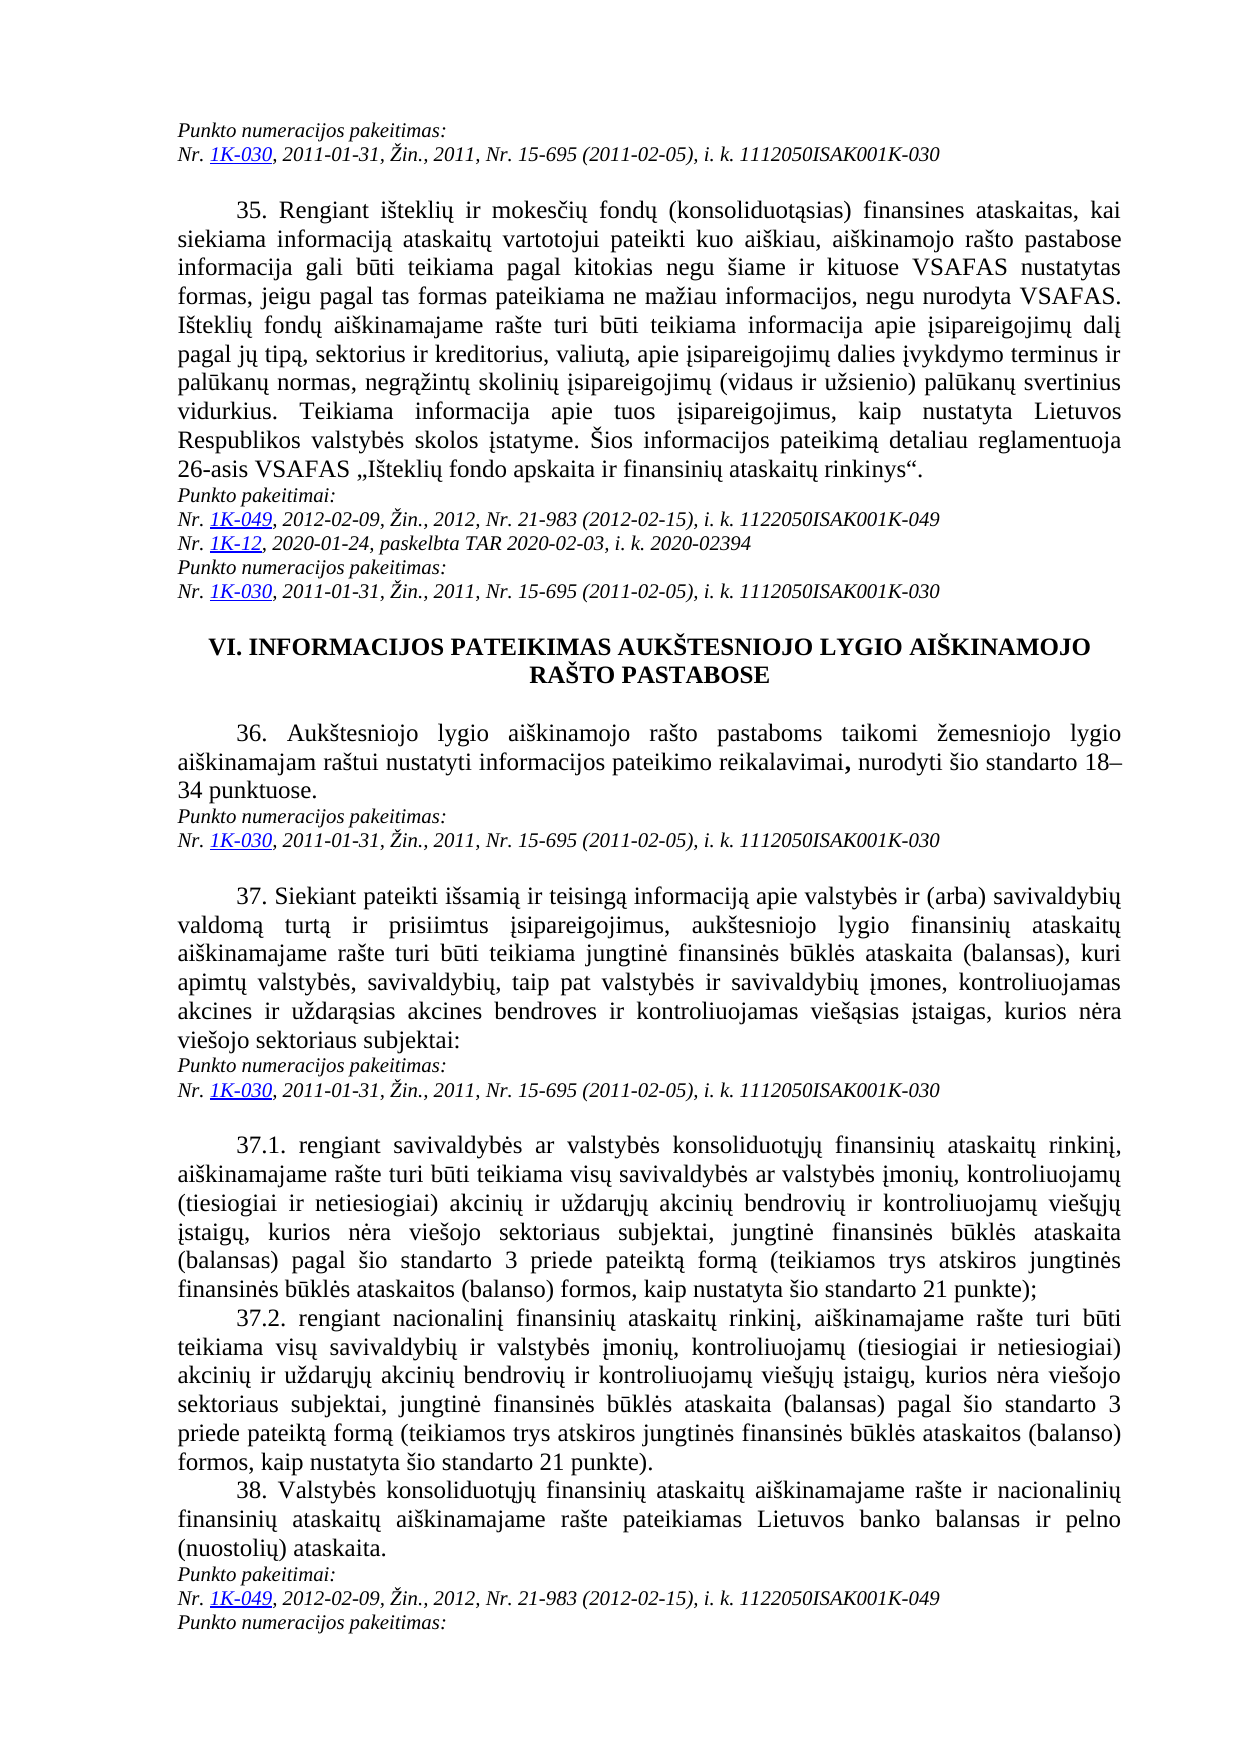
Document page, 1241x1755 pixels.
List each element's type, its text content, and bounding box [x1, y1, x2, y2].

text Nr. 1K-030, 2011-01-31, Žin., 2011, Nr. 15-695 (2011-02-05), i. k. 1112050ISAK001K-030 [177, 828, 1122, 852]
text Nr. 1K-030, 2011-01-31, Žin., 2011, Nr. 15-695 (2011-02-05), i. k. 1112050ISAK001K-030 [177, 142, 1122, 166]
text 35. Rengiant išteklių ir mokesčių fondų (konsoliduotąsias) finansines ataskaitas, kai siekiama informaciją ataskaitų vartotojui pateikti kuo aiškiau, aiškinamojo rašto pastabose informacija gali būti teikiama pagal kitokias negu šiame ir kituose VSAFAS nustatytas formas, jeigu pagal tas formas pateikiama ne mažiau informacijos, negu nurodyta VSAFAS. Išteklių fondų aiškinamajame rašte turi būti teikiama informacija apie įsipareigojimų dalį pagal jų tipą, sektorius ir kreditorius, valiutą, apie įsipareigojimų dalies įvykdymo terminus ir palūkanų normas, negrąžintų skolinių įsipareigojimų (vidaus ir užsienio) palūkanų svertinius vidurkius. Teikiama informacija apie tuos įsipareigojimus, kaip nustatyta Lietuvos Respublikos valstybės skolos įstatyme. Šios informacijos pateikimą detaliau reglamentuoja 26-asis VSAFAS „Išteklių fondo apskaita ir finansinių ataskaitų rinkinys“. [177, 195, 1122, 482]
text Punkto pakeitimai: [177, 1562, 1122, 1586]
text Nr. 1K-12, 2020-01-24, paskelbta TAR 2020-02-03, i. k. 2020-02394 [177, 531, 1122, 555]
text Nr. 1K-030, 2011-01-31, Žin., 2011, Nr. 15-695 (2011-02-05), i. k. 1112050ISAK001K-030 [177, 1077, 1122, 1102]
text Punkto numeracijos pakeitimas: [177, 1610, 1122, 1634]
text Nr. 1K-030, 2011-01-31, Žin., 2011, Nr. 15-695 (2011-02-05), i. k. 1112050ISAK001K-030 [177, 579, 1122, 603]
text Nr. 1K-049, 2012-02-09, Žin., 2012, Nr. 21-983 (2012-02-15), i. k. 1122050ISAK001K-049 [177, 1586, 1122, 1610]
text VI. INFORMACIJOS PATEIKIMAS AUKŠTESNIOJO LYGIO AIŠKINAMOJO RAŠTO PASTABOSE [177, 632, 1122, 689]
text 37.1. rengiant savivaldybės ar valstybės konsoliduotųjų finansinių ataskaitų rinkinį, aiškinamajame rašte turi būti teikiama visų savivaldybės ar valstybės įmonių, kontroliuojamų (tiesiogiai ir netiesiogiai) akcinių ir uždarųjų akcinių bendrovių ir kontroliuojamų viešųjų įstaigų, kurios nėra viešojo sektoriaus subjektai, jungtinė finansinės būklės ataskaita (balansas) pagal šio standarto 3 priede pateiktą formą (teikiamos trys atskiros jungtinės finansinės būklės ataskaitos (balanso) formos, kaip nustatyta šio standarto 21 punkte); [177, 1130, 1122, 1303]
text Punkto pakeitimai: [177, 482, 1122, 507]
text Punkto numeracijos pakeitimas: [177, 1053, 1122, 1077]
text 37.2. rengiant nacionalinį finansinių ataskaitų rinkinį, aiškinamajame rašte turi būti teikiama visų savivaldybių ir valstybės įmonių, kontroliuojamų (tiesiogiai ir netiesiogiai) akcinių ir uždarųjų akcinių bendrovių ir kontroliuojamų viešųjų įstaigų, kurios nėra viešojo sektoriaus subjektai, jungtinė finansinės būklės ataskaita (balansas) pagal šio standarto 3 priede pateiktą formą (teikiamos trys atskiros jungtinės finansinės būklės ataskaitos (balanso) formos, kaip nustatyta šio standarto 21 punkte). [177, 1303, 1122, 1475]
text Punkto numeracijos pakeitimas: [177, 555, 1122, 579]
text 38. Valstybės konsoliduotųjų finansinių ataskaitų aiškinamajame rašte ir nacionalinių finansinių ataskaitų aiškinamajame rašte pateikiamas Lietuvos banko balansas ir pelno (nuostolių) ataskaita. [177, 1475, 1122, 1562]
text Punkto numeracijos pakeitimas: [177, 118, 1122, 142]
text 37. Siekiant pateikti išsamią ir teisingą informaciją apie valstybės ir (arba) savivaldybių valdomą turtą ir prisiimtus įsipareigojimus, aukštesniojo lygio finansinių ataskaitų aiškinamajame rašte turi būti teikiama jungtinė finansinės būklės ataskaita (balansas), kuri apimtų valstybės, savivaldybių, taip pat valstybės ir savivaldybių įmones, kontroliuojamas akcines ir uždarąsias akcines bendroves ir kontroliuojamas viešąsias įstaigas, kurios nėra viešojo sektoriaus subjektai: [177, 881, 1122, 1053]
text Nr. 1K-049, 2012-02-09, Žin., 2012, Nr. 21-983 (2012-02-15), i. k. 1122050ISAK001K-049 [177, 507, 1122, 531]
text 36. Aukštesniojo lygio aiškinamojo rašto pastaboms taikomi žemesniojo lygio aiškinamajam raštui nustatyti informacijos pateikimo reikalavimai, nurodyti šio standarto 18–34 punktuose. [177, 718, 1122, 804]
text Punkto numeracijos pakeitimas: [177, 804, 1122, 828]
